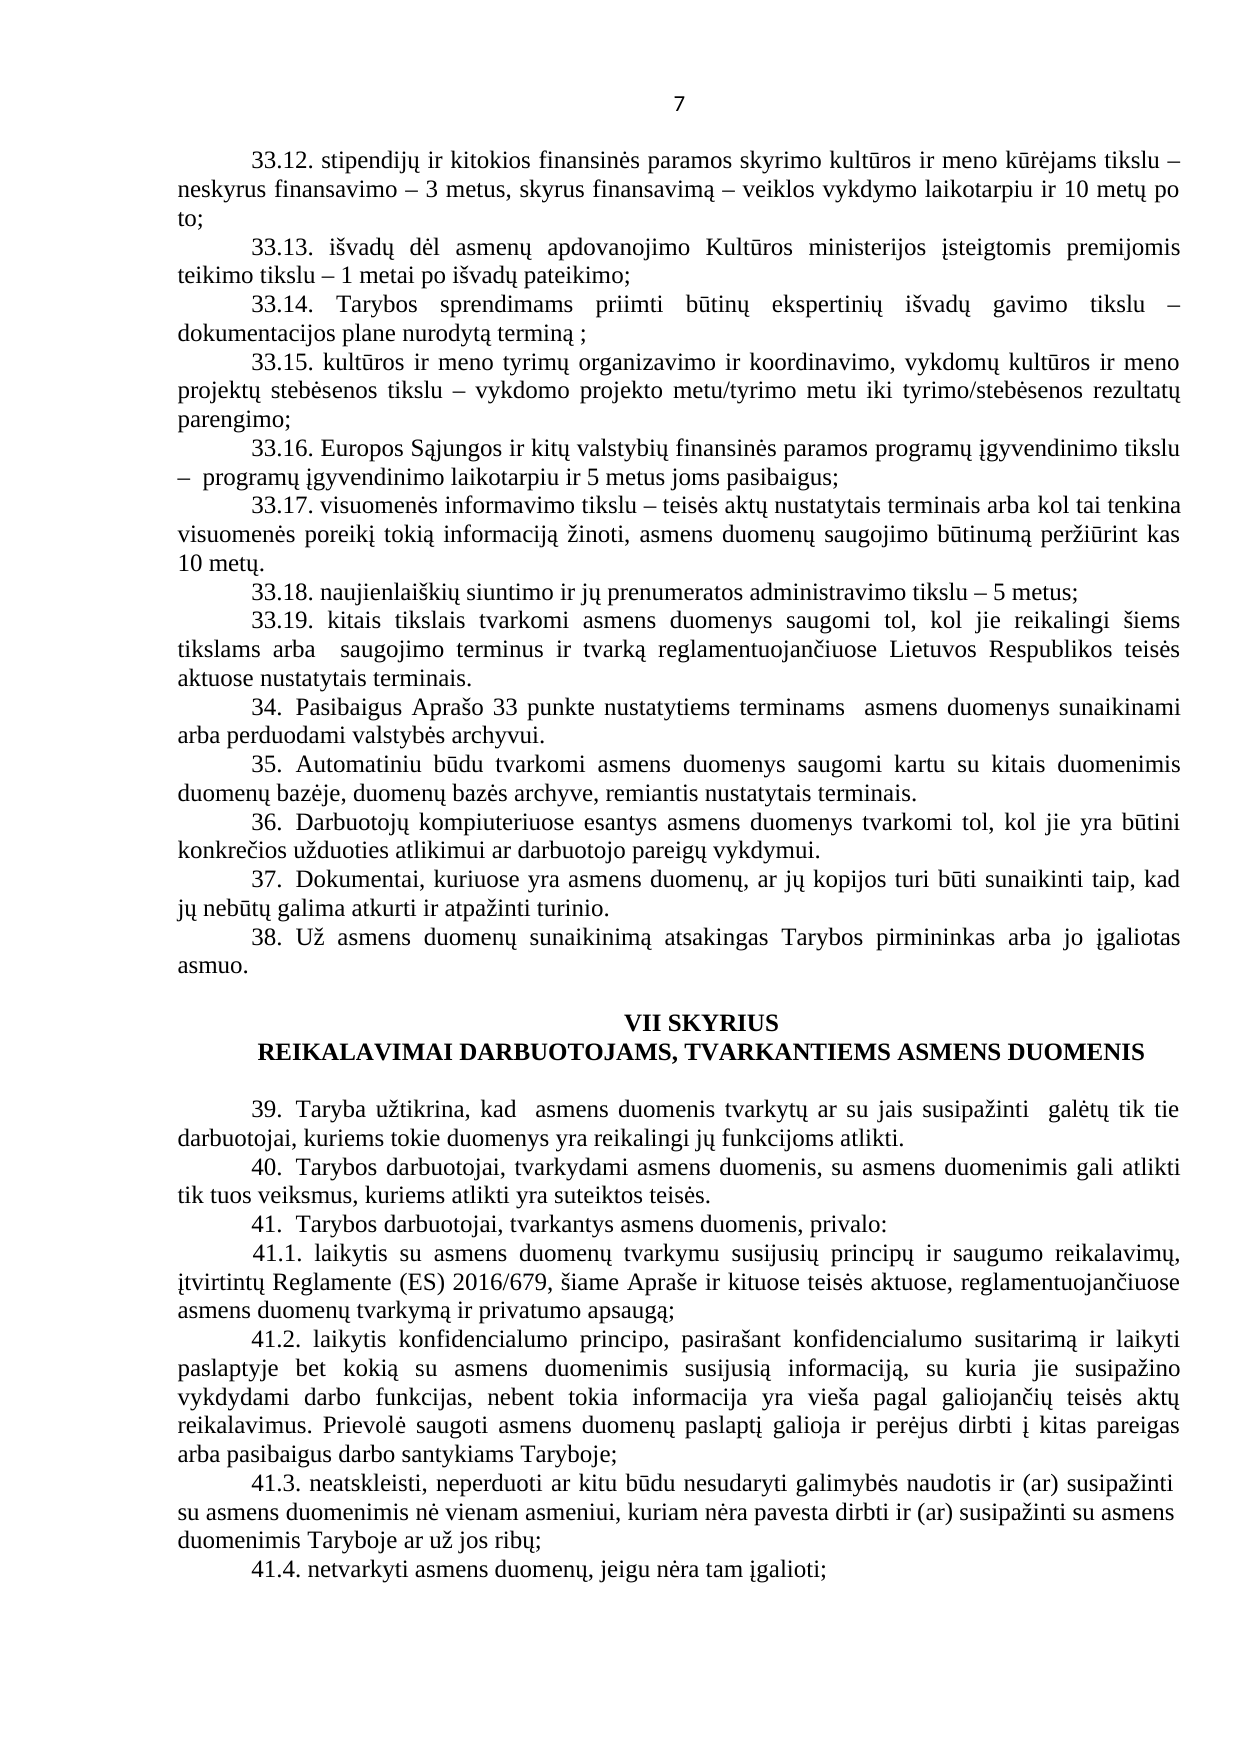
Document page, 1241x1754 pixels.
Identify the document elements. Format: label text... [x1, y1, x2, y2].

text 35. Automatiniu būdu tvarkomi asmens duomenys saugomi kartu su kitais duomenimis duomenų bazėje, duomenų bazės archyve, remiantis nustatytais terminais. [177, 749, 1181, 807]
text 37. Dokumentai, kuriuose yra asmens duomenų, ar jų kopijos turi būti sunaikinti taip, kad jų nebūtų galima atkurti ir atpažinti turinio. [177, 864, 1181, 922]
text 39. Taryba užtikrina, kad asmens duomenis tvarkytų ar su jais susipažinti galėtų tik tie darbuotojai, kuriems tokie duomenys yra reikalingi jų funkcijoms atlikti. [177, 1094, 1181, 1152]
text 33.15. kultūros ir meno tyrimų organizavimo ir koordinavimo, vykdomų kultūros ir meno projektų stebėsenos tikslu – vykdomo projekto metu/tyrimo metu iki tyrimo/stebėsenos rezultatų parengimo; [177, 347, 1181, 433]
text 41.4. netvarkyti asmens duomenų, jeigu nėra tam įgalioti; [177, 1554, 1181, 1583]
text 41.3. neatskleisti, neperduoti ar kitu būdu nesudaryti galimybės naudotis ir (ar) susipažinti su asmens duomenimis nė vienam asmeniui, kuriam nėra pavesta dirbti ir (ar) susipažinti su asmens duomenimis Taryboje ar už jos ribų; [177, 1468, 1175, 1554]
text REIKALAVIMAI DARBUOTOJAMS, TVARKANTIEMS ASMENS DUOMENIS [177, 1037, 1181, 1065]
text VII SKYRIUS [177, 1008, 1181, 1037]
text 38. Už asmens duomenų sunaikinimą atsakingas Tarybos pirmininkas arba jo įgaliotas asmuo. [177, 922, 1181, 979]
text 33.14. Tarybos sprendimams priimti būtinų ekspertinių išvadų gavimo tikslu – dokumentacijos plane nurodytą terminą ; [177, 289, 1181, 347]
text 36. Darbuotojų kompiuteriuose esantys asmens duomenys tvarkomi tol, kol jie yra būtini konkrečios užduoties atlikimui ar darbuotojo pareigų vykdymui. [177, 807, 1181, 864]
text 41. Tarybos darbuotojai, tvarkantys asmens duomenis, privalo: [177, 1209, 1181, 1238]
text 33.17. visuomenės informavimo tikslu – teisės aktų nustatytais terminais arba kol tai tenkina visuomenės poreikį tokią informaciją žinoti, asmens duomenų saugojimo būtinumą peržiūrint kas 10 metų. [177, 490, 1181, 577]
text 33.16. Europos Sąjungos ir kitų valstybių finansinės paramos programų įgyvendinimo tikslu – programų įgyvendinimo laikotarpiu ir 5 metus joms pasibaigus; [177, 433, 1181, 490]
text 34. Pasibaigus Aprašo 33 punkte nustatytiems terminams asmens duomenys sunaikinami arba perduodami valstybės archyvui. [177, 692, 1181, 749]
text 33.19. kitais tikslais tvarkomi asmens duomenys saugomi tol, kol jie reikalingi šiems tikslams arba saugojimo terminus ir tvarką reglamentuojančiuose Lietuvos Respublikos teisės aktuose nustatytais terminais. [177, 605, 1181, 692]
text 33.13. išvadų dėl asmenų apdovanojimo Kultūros ministerijos įsteigtomis premijomis teikimo tikslu – 1 metai po išvadų pateikimo; [177, 232, 1181, 289]
text 41.2. laikytis konfidencialumo principo, pasirašant konfidencialumo susitarimą ir laikyti paslaptyje bet kokią su asmens duomenimis susijusią informaciją, su kuria jie susipažino vykdydami darbo funkcijas, nebent tokia informacija yra vieša pagal galiojančių teisės aktų reikalavimus. Prievolė saugoti asmens duomenų paslaptį galioja ir perėjus dirbti į kitas pareigas arba pasibaigus darbo santykiams Taryboje; [177, 1324, 1181, 1468]
text 41.1. laikytis su asmens duomenų tvarkymu susijusių principų ir saugumo reikalavimų, įtvirtintų Reglamente (ES) 2016/679, šiame Apraše ir kituose teisės aktuose, reglamentuojančiuose asmens duomenų tvarkymą ir privatumo apsaugą; [177, 1238, 1181, 1324]
text 40. Tarybos darbuotojai, tvarkydami asmens duomenis, su asmens duomenimis gali atlikti tik tuos veiksmus, kuriems atlikti yra suteiktos teisės. [177, 1152, 1181, 1209]
text 33.12. stipendijų ir kitokios finansinės paramos skyrimo kultūros ir meno kūrėjams tikslu – neskyrus finansavimo – 3 metus, skyrus finansavimą – veiklos vykdymo laikotarpiu ir 10 metų po to; [177, 145, 1181, 232]
text 33.18. naujienlaiškių siuntimo ir jų prenumeratos administravimo tikslu – 5 metus; [177, 577, 1181, 605]
